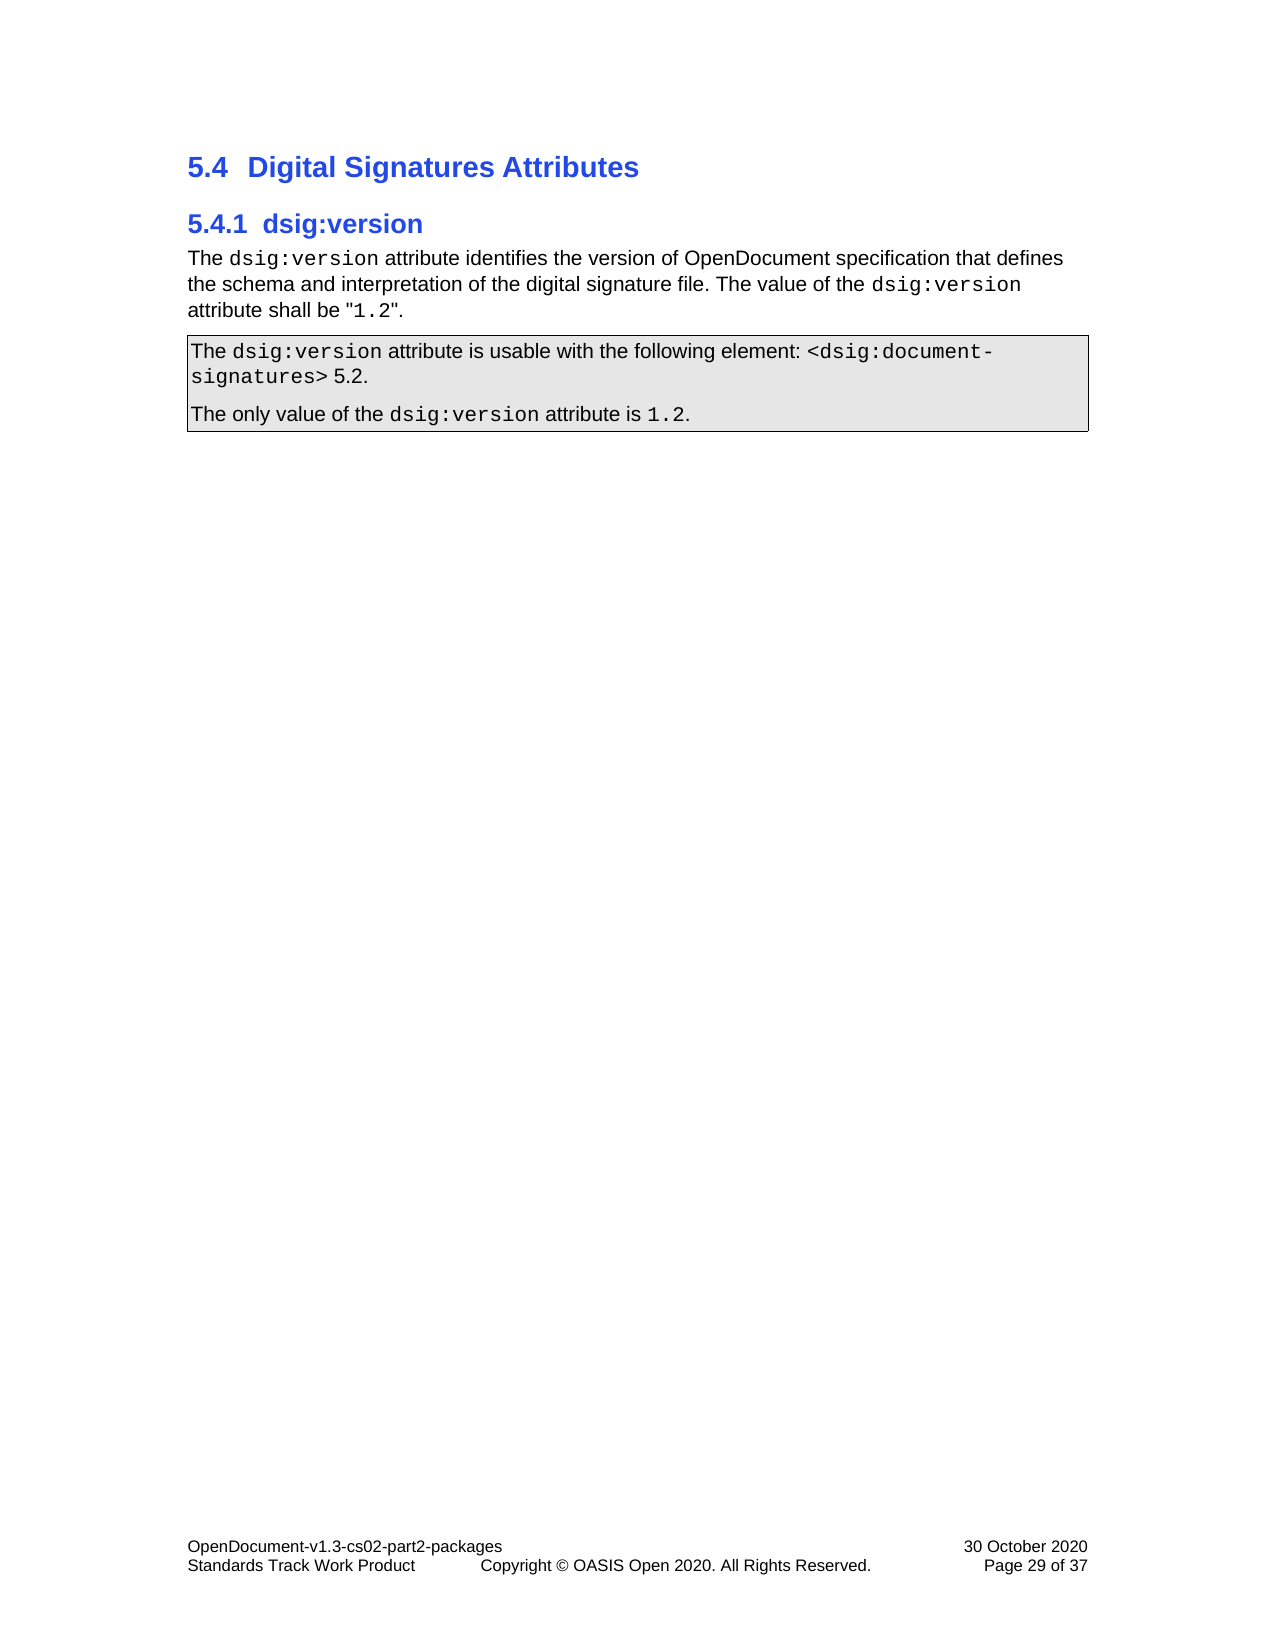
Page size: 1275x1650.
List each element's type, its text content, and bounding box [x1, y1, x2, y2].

list The dsig:version attribute is usable with the following element: <dsig:document-signatures> 5.2. [188, 336, 1088, 390]
subtitle Digital Signatures Attributes [187, 150, 1088, 183]
subtitle dsig:version [187, 208, 1088, 240]
text The dsig:version attribute identifies the version of OpenDocument specification that defines the schema and interpretation of the digital signature file. The value of the dsig:version attribute shall be "1.2". [187, 246, 1088, 323]
list The only value of the dsig:version attribute is 1.2. [188, 399, 1088, 431]
